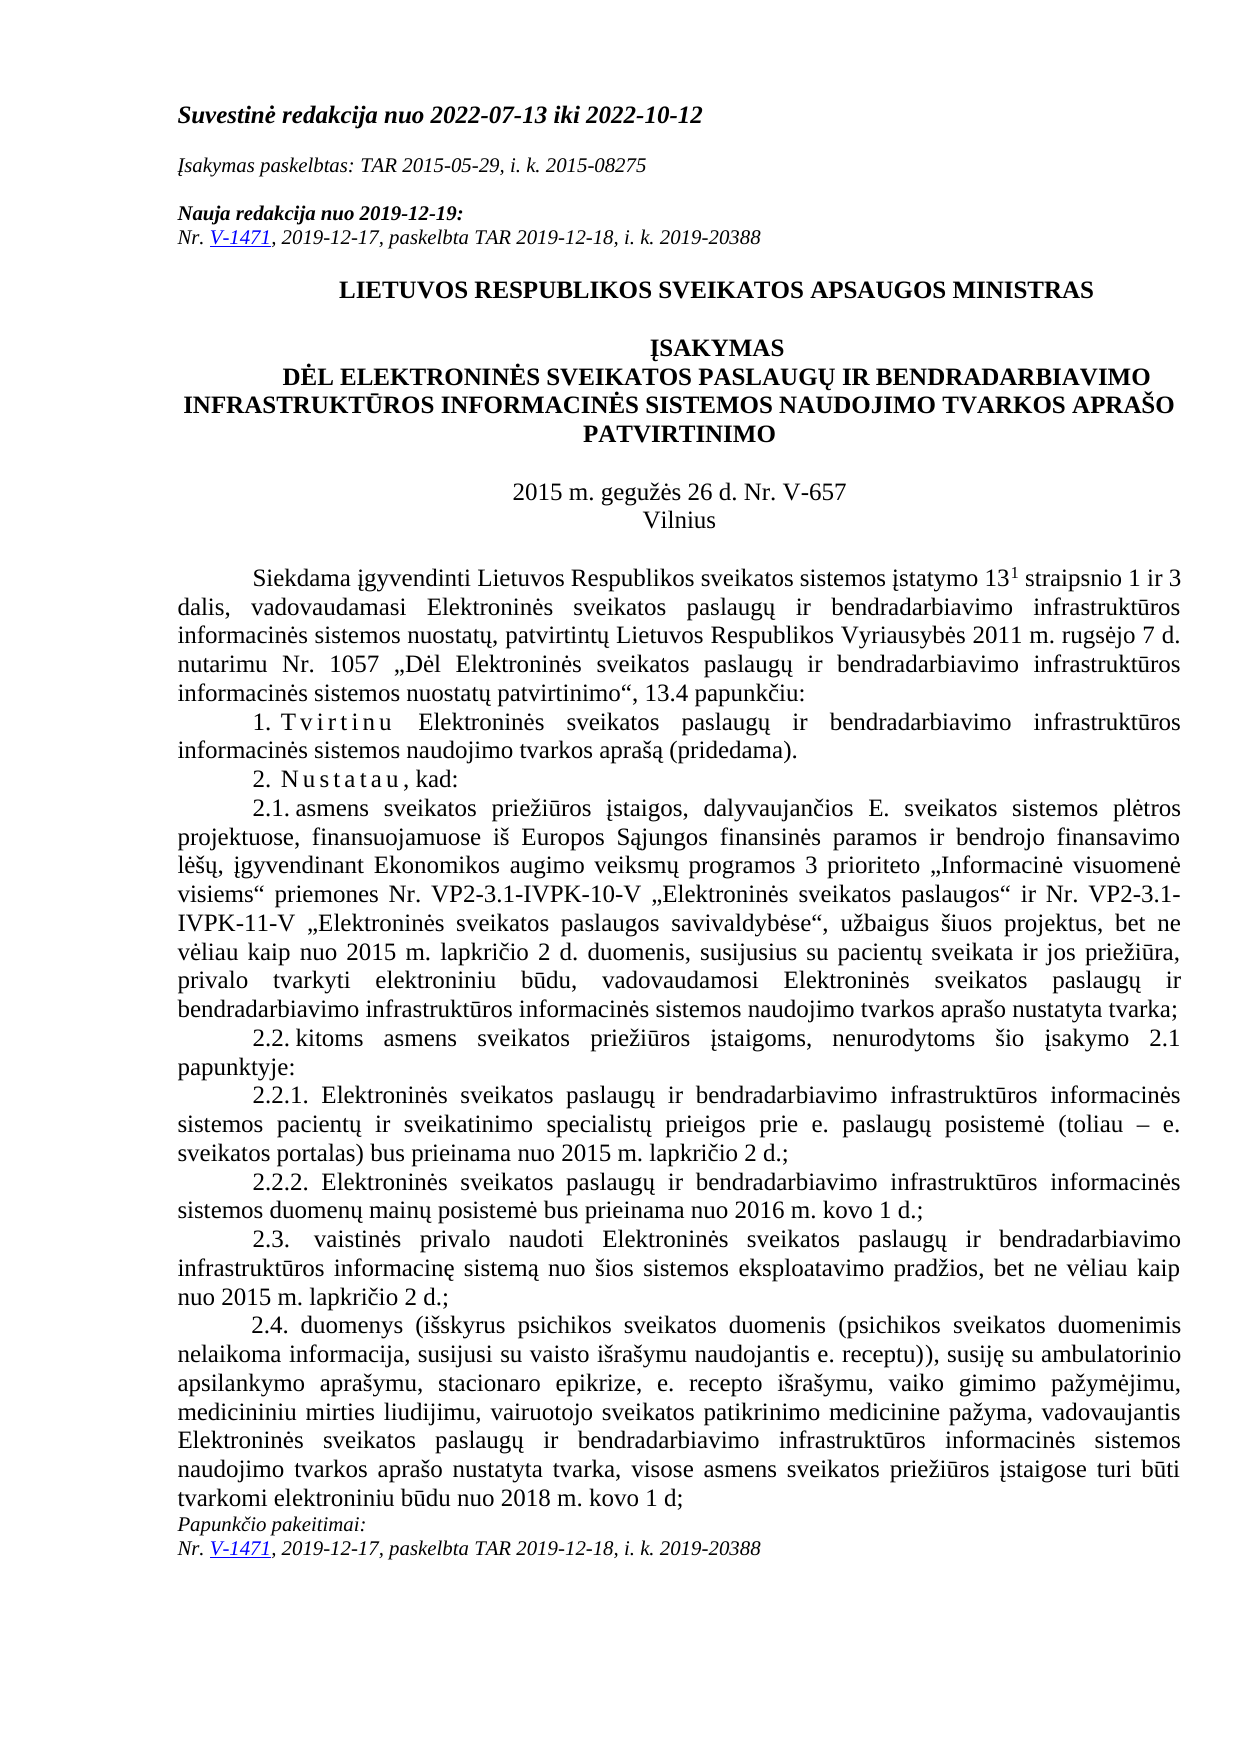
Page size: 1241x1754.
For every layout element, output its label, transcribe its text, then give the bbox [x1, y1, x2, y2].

text 2.2.2. Elektroninės sveikatos paslaugų ir bendradarbiavimo infrastruktūros informacinės sistemos duomenų mainų posistemė bus prieinama nuo 2016 m. kovo 1 d.; [177, 1167, 1181, 1224]
text Nauja redakcija nuo 2019-12-19: [177, 201, 1181, 225]
text 2.2. kitoms asmens sveikatos priežiūros įstaigoms, nenurodytoms šio įsakymo 2.1 papunktyje: [177, 1023, 1181, 1081]
text Siekdama įgyvendinti Lietuvos Respublikos sveikatos sistemos įstatymo 131 straipsnio 1 ir 3 dalis, vadovaudamasi Elektroninės sveikatos paslaugų ir bendradarbiavimo infrastruktūros informacinės sistemos nuostatų, patvirtintų Lietuvos Respublikos Vyriausybės 2011 m. rugsėjo 7 d. nutarimu Nr. 1057 „Dėl Elektroninės sveikatos paslaugų ir bendradarbiavimo infrastruktūros informacinės sistemos nuostatų patvirtinimo“, 13.4 papunkčiu: [177, 563, 1181, 707]
text 2015 m. gegužės 26 d. Nr. V-657 [177, 477, 1181, 506]
text LIETUVOS RESPUBLIKOS SVEIKATOS APSAUGOS MINISTRAS [177, 276, 1181, 304]
text 2.3. vaistinės privalo naudoti Elektroninės sveikatos paslaugų ir bendradarbiavimo infrastruktūros informacinę sistemą nuo šios sistemos eksploatavimo pradžios, bet ne vėliau kaip nuo 2015 m. lapkričio 2 d.; [177, 1224, 1181, 1311]
text 1. Tvirtinu Elektroninės sveikatos paslaugų ir bendradarbiavimo infrastruktūros informacinės sistemos naudojimo tvarkos aprašą (pridedama). [177, 707, 1181, 764]
text 2.2.1. Elektroninės sveikatos paslaugų ir bendradarbiavimo infrastruktūros informacinės sistemos pacientų ir sveikatinimo specialistų prieigos prie e. paslaugų posistemė (toliau – e. sveikatos portalas) bus prieinama nuo 2015 m. lapkričio 2 d.; [177, 1081, 1181, 1167]
text DĖL ELEKTRONINĖS SVEIKATOS PASLAUGŲ IR BENDRADARBIAVIMO INFRASTRUKTŪROS INFORMACINĖS SISTEMOS NAUDOJIMO TVARKOS APRAŠO PATVIRTINIMO [177, 362, 1181, 448]
text Papunkčio pakeitimai: [177, 1512, 1181, 1536]
text ĮSAKYMAS [177, 333, 1181, 362]
text 2.4. duomenys (išskyrus psichikos sveikatos duomenis (psichikos sveikatos duomenimis nelaikoma informacija, susijusi su vaisto išrašymu naudojantis e. receptu)), susiję su ambulatorinio apsilankymo aprašymu, stacionaro epikrize, e. recepto išrašymu, vaiko gimimo pažymėjimu, medicininiu mirties liudijimu, vairuotojo sveikatos patikrinimo medicinine pažyma, vadovaujantis Elektroninės sveikatos paslaugų ir bendradarbiavimo infrastruktūros informacinės sistemos naudojimo tvarkos aprašo nustatyta tvarka, visose asmens sveikatos priežiūros įstaigose turi būti tvarkomi elektroniniu būdu nuo 2018 m. kovo 1 d; [177, 1311, 1181, 1512]
text 2. Nustatau, kad: [177, 764, 1181, 793]
text Vilnius [177, 506, 1181, 534]
text Nr. V-1471, 2019-12-17, paskelbta TAR 2019-12-18, i. k. 2019-20388 [177, 225, 1181, 249]
text 2.1. asmens sveikatos priežiūros įstaigos, dalyvaujančios E. sveikatos sistemos plėtros projektuose, finansuojamuose iš Europos Sąjungos finansinės paramos ir bendrojo finansavimo lėšų, įgyvendinant Ekonomikos augimo veiksmų programos 3 prioriteto „Informacinė visuomenė visiems“ priemones Nr. VP2-3.1-IVPK-10-V „Elektroninės sveikatos paslaugos“ ir Nr. VP2-3.1-IVPK-11-V „Elektroninės sveikatos paslaugos savivaldybėse“, užbaigus šiuos projektus, bet ne vėliau kaip nuo 2015 m. lapkričio 2 d. duomenis, susijusius su pacientų sveikata ir jos priežiūra, privalo tvarkyti elektroniniu būdu, vadovaudamosi Elektroninės sveikatos paslaugų ir bendradarbiavimo infrastruktūros informacinės sistemos naudojimo tvarkos aprašo nustatyta tvarka; [177, 793, 1181, 1023]
text Nr. V-1471, 2019-12-17, paskelbta TAR 2019-12-18, i. k. 2019-20388 [177, 1536, 1181, 1560]
text Įsakymas paskelbtas: TAR 2015-05-29, i. k. 2015-08275 [177, 153, 1181, 177]
text Suvestinė redakcija nuo 2022-07-13 iki 2022-10-12 [177, 100, 1181, 129]
